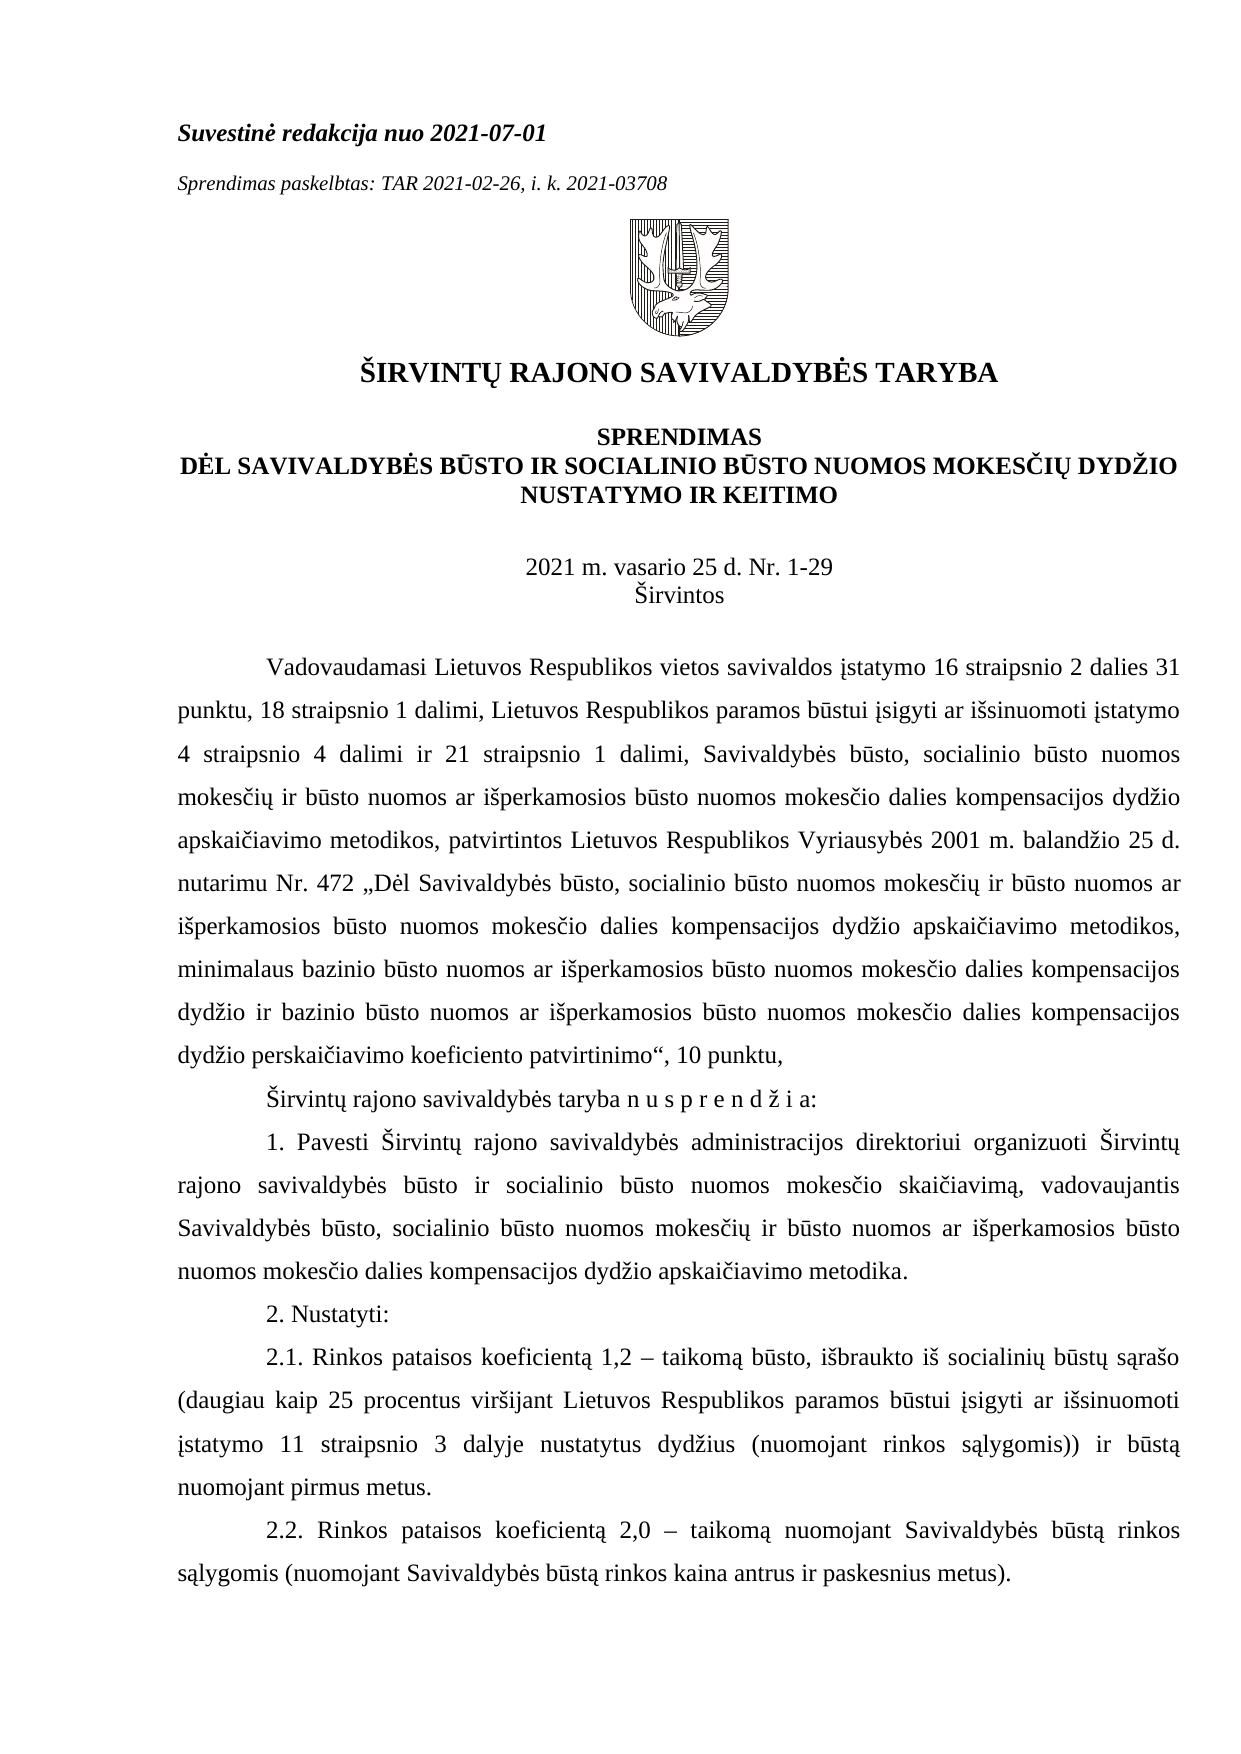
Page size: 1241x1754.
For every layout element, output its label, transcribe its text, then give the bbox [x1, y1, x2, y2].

text 2.2. Rinkos pataisos koeficientą 2,0 – taikomą nuomojant Savivaldybės būstą rinkos sąlygomis (nuomojant Savivaldybės būstą rinkos kaina antrus ir paskesnius metus). [177, 1515, 1181, 1587]
text DĖL SAVIVALDYBĖS BŪSTO IR SOCIALINIO BŪSTO NUOMOS MOKESČIŲ DYDŽIO NUSTATYMO IR KEITIMO [177, 451, 1181, 509]
text ŠIRVINTŲ RAJONO SAVIVALDYBĖS TARYBA [177, 355, 1181, 389]
text 1. Pavesti Širvintų rajono savivaldybės administracijos direktoriui organizuoti Širvintų rajono savivaldybės būsto ir socialinio būsto nuomos mokesčio skaičiavimą, vadovaujantis Savivaldybės būsto, socialinio būsto nuomos mokesčių ir būsto nuomos ar išperkamosios būsto nuomos mokesčio dalies kompensacijos dydžio apskaičiavimo metodika. [177, 1127, 1181, 1285]
text Sprendimas paskelbtas: TAR 2021-02-26, i. k. 2021-03708 [177, 171, 1181, 195]
text Vadovaudamasi Lietuvos Respublikos vietos savivaldos įstatymo 16 straipsnio 2 dalies 31 punktu, 18 straipsnio 1 dalimi, Lietuvos Respublikos paramos būstui įsigyti ar išsinuomoti įstatymo 4 straipsnio 4 dalimi ir 21 straipsnio 1 dalimi, Savivaldybės būsto, socialinio būsto nuomos mokesčių ir būsto nuomos ar išperkamosios būsto nuomos mokesčio dalies kompensacijos dydžio apskaičiavimo metodikos, patvirtintos Lietuvos Respublikos Vyriausybės 2001 m. balandžio 25 d. nutarimu Nr. 472 „Dėl Savivaldybės būsto, socialinio būsto nuomos mokesčių ir būsto nuomos ar išperkamosios būsto nuomos mokesčio dalies kompensacijos dydžio apskaičiavimo metodikos, minimalaus bazinio būsto nuomos ar išperkamosios būsto nuomos mokesčio dalies kompensacijos dydžio ir bazinio būsto nuomos ar išperkamosios būsto nuomos mokesčio dalies kompensacijos dydžio perskaičiavimo koeficiento patvirtinimo“, 10 punktu, [177, 652, 1181, 1069]
text Suvestinė redakcija nuo 2021-07-01 [177, 118, 1181, 147]
text SPRENDIMAS [177, 422, 1181, 451]
text Širvintų rajono savivaldybės taryba nusprendžia: [177, 1084, 1181, 1112]
text 2021 m. vasario 25 d. Nr. 1-29 [177, 552, 1181, 581]
text 2.1. Rinkos pataisos koeficientą 1,2 – taikomą būsto, išbraukto iš socialinių būstų sąrašo (daugiau kaip 25 procentus viršijant Lietuvos Respublikos paramos būstui įsigyti ar išsinuomoti įstatymo 11 straipsnio 3 dalyje nustatytus dydžius (nuomojant rinkos sąlygomis)) ir būstą nuomojant pirmus metus. [177, 1342, 1181, 1501]
text 2. Nustatyti: [177, 1299, 1181, 1328]
text Širvintos [177, 581, 1181, 609]
